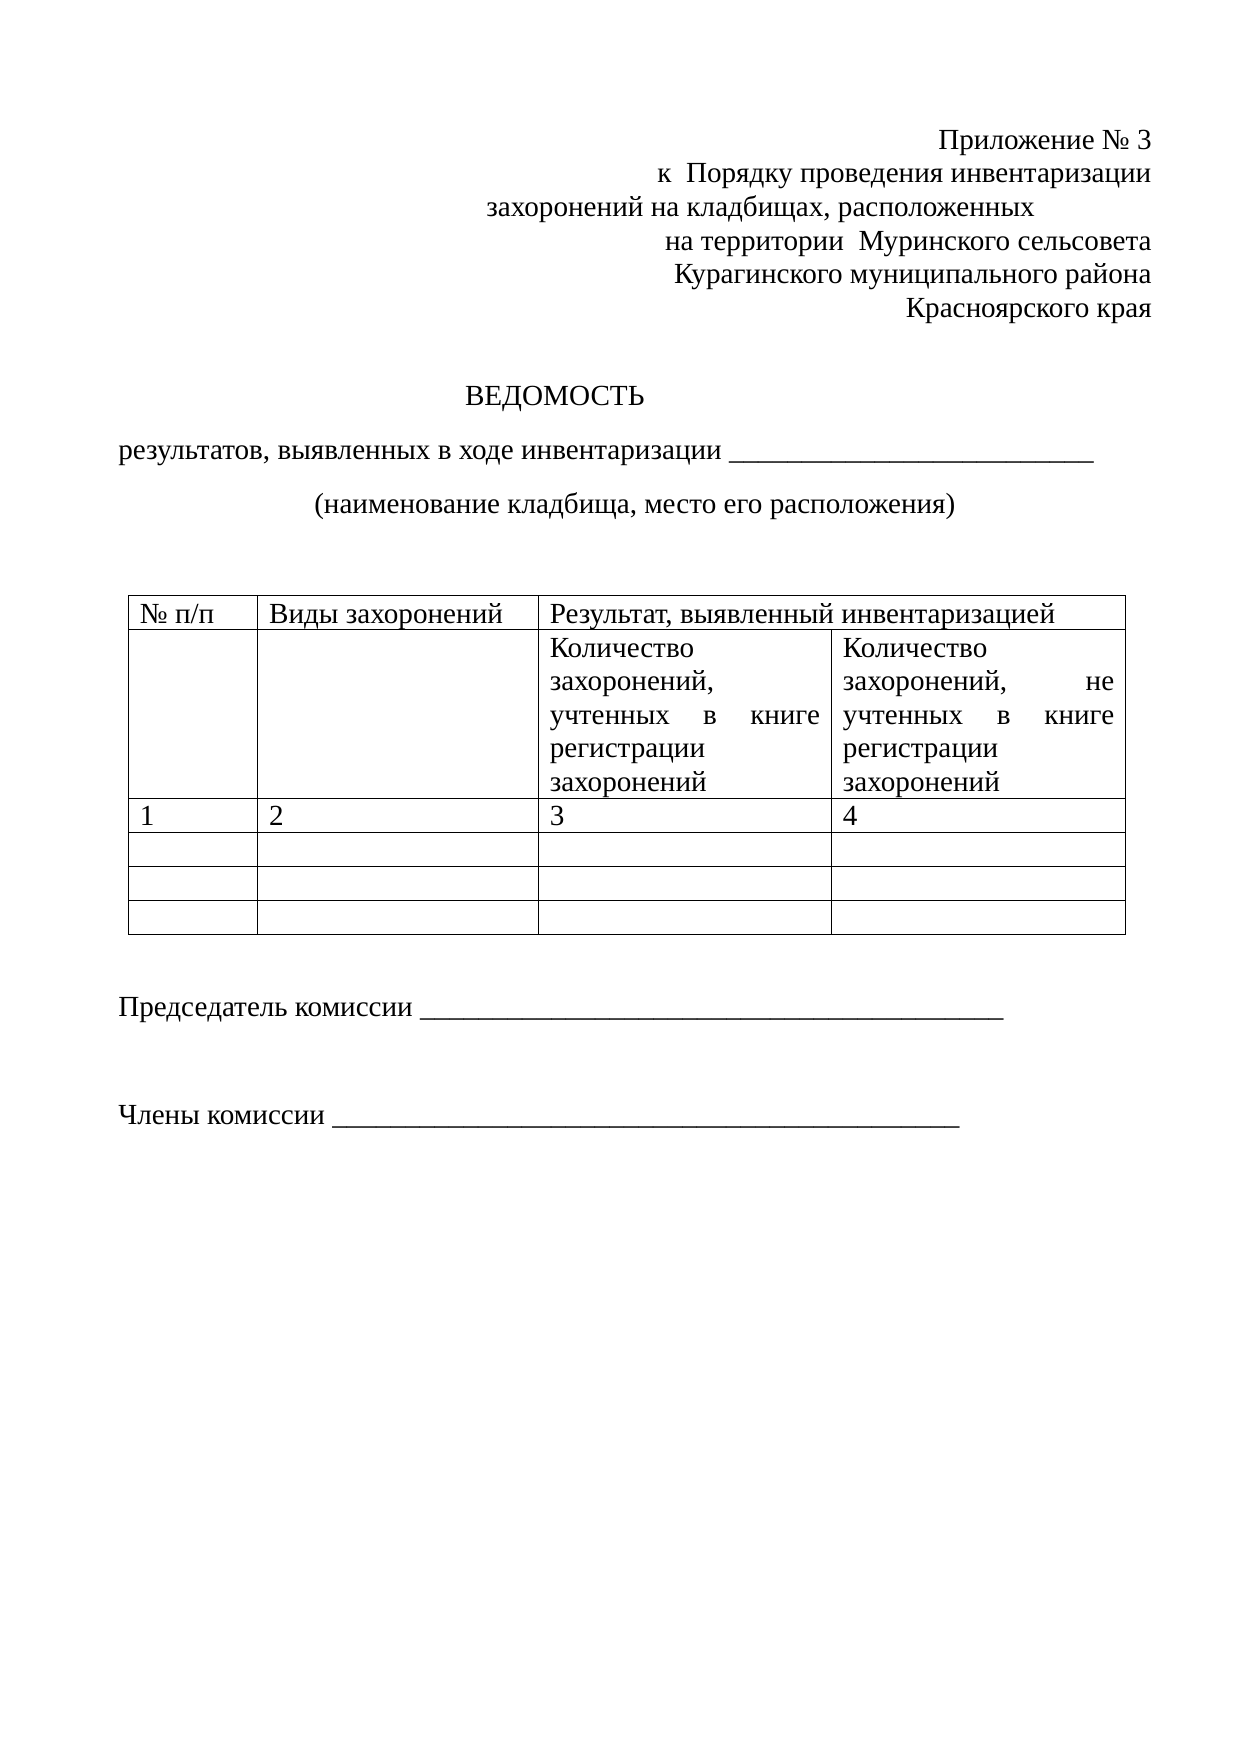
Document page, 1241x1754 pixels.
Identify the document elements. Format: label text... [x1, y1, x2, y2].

table_cell Количество захоронений, не учтенных в книге регистрации захоронений [832, 630, 1125, 797]
text результатов, выявленных в ходе инвентаризации _________________________ [118, 432, 1151, 466]
text захоронений на кладбищах, расположенных [118, 189, 1151, 223]
table_cell 1 [129, 799, 257, 832]
table_cell [832, 833, 1125, 866]
text Члены комиссии ___________________________________________ [118, 1097, 1151, 1131]
table_cell [832, 901, 1125, 934]
table_cell [539, 901, 831, 934]
text Приложение № 3 [118, 122, 1151, 156]
text (наименование кладбища, место его расположения) [118, 486, 1151, 520]
text к Порядку проведения инвентаризации [118, 156, 1151, 189]
text на территории Муринского сельсовета [118, 223, 1151, 256]
table_header Виды захоронений [258, 596, 538, 629]
text Курагинского муниципального района [118, 256, 1151, 290]
text Красноярского края [118, 290, 1151, 323]
table_cell 2 [258, 799, 538, 832]
table_cell Количество захоронений, учтенных в книге регистрации захоронений [539, 630, 831, 797]
table_cell [258, 901, 538, 934]
table_cell [539, 833, 831, 866]
text ВЕДОМОСТЬ [118, 378, 1151, 411]
table_cell [258, 867, 538, 900]
table_cell [129, 833, 257, 866]
table_cell [129, 901, 257, 934]
table_cell [129, 867, 257, 900]
text Председатель комиссии ________________________________________ [118, 989, 1151, 1022]
table_cell [258, 630, 538, 797]
table_header № п/п [129, 596, 257, 629]
table_cell [129, 630, 257, 797]
table_cell 4 [832, 799, 1125, 832]
table_cell [258, 833, 538, 866]
table_cell 3 [539, 799, 831, 832]
table_cell [539, 867, 831, 900]
table_header Результат, выявленный инвентаризацией [539, 596, 1125, 629]
table_cell [832, 867, 1125, 900]
